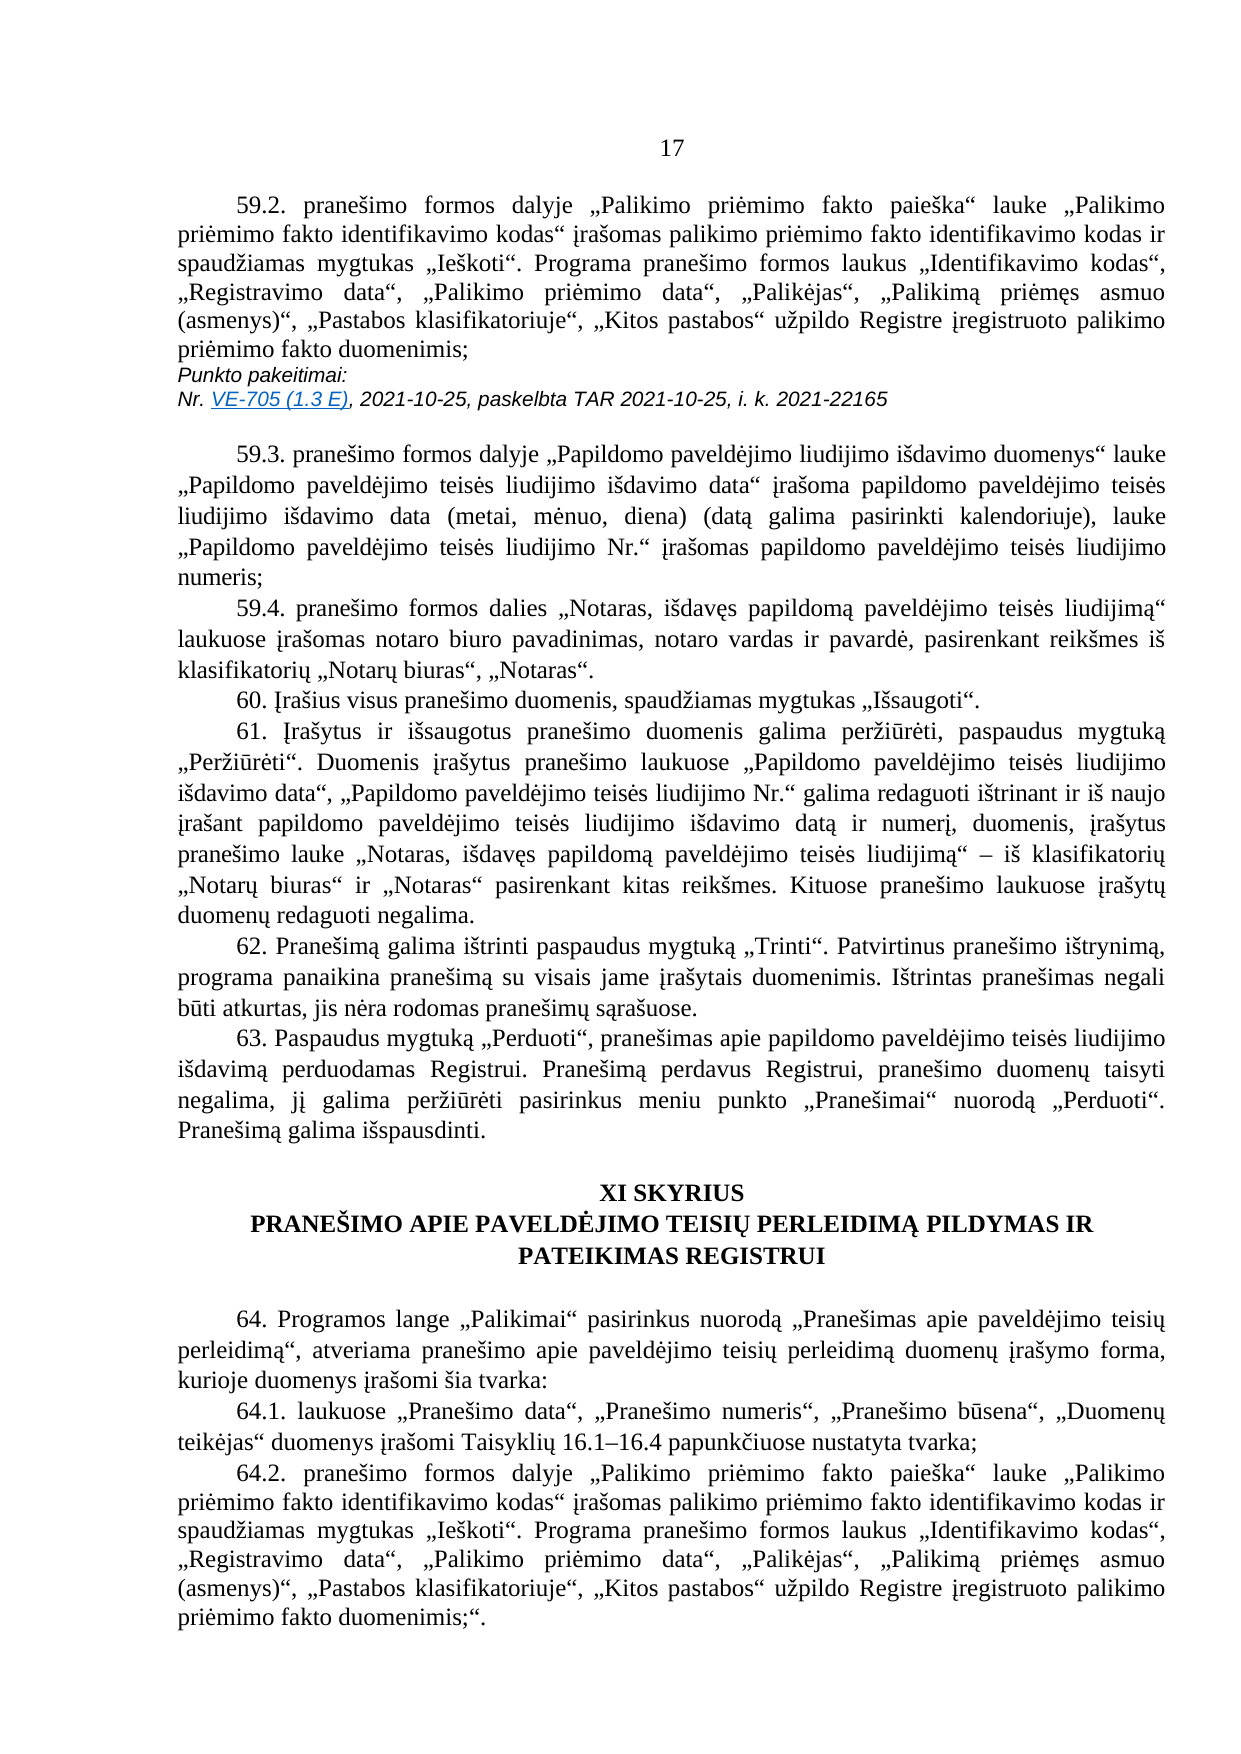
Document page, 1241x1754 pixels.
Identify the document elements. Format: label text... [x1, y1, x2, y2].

text 60. Įrašius visus pranešimo duomenis, spaudžiamas mygtukas „Išsaugoti“. [177, 685, 1166, 714]
text 59.4. pranešimo formos dalies „Notaras, išdavęs papildomą paveldėjimo teisės liudijimą“ laukuose įrašomas notaro biuro pavadinimas, notaro vardas ir pavardė, pasirenkant reikšmes iš klasifikatorių „Notarų biuras“, „Notaras“. [177, 593, 1166, 683]
text 64. Programos lange „Palikimai“ pasirinkus nuorodą „Pranešimas apie paveldėjimo teisių perleidimą“, atveriama pranešimo apie paveldėjimo teisių perleidimą duomenų įrašymo forma, kurioje duomenys įrašomi šia tvarka: [177, 1304, 1166, 1394]
text 59.3. pranešimo formos dalyje „Papildomo paveldėjimo liudijimo išdavimo duomenys“ lauke „Papildomo paveldėjimo teisės liudijimo išdavimo data“ įrašoma papildomo paveldėjimo teisės liudijimo išdavimo data (metai, mėnuo, diena) (datą galima pasirinkti kalendoriuje), lauke „Papildomo paveldėjimo teisės liudijimo Nr.“ įrašomas papildomo paveldėjimo teisės liudijimo numeris; [177, 439, 1166, 591]
text 62. Pranešimą galima ištrinti paspaudus mygtuką „Trinti“. Patvirtinus pranešimo ištrynimą, programa panaikina pranešimą su visais jame įrašytais duomenimis. Ištrintas pranešimas negali būti atkurtas, jis nėra rodomas pranešimų sąrašuose. [177, 931, 1166, 1021]
text 59.2. pranešimo formos dalyje „Palikimo priėmimo fakto paieška“ lauke „Palikimo priėmimo fakto identifikavimo kodas“ įrašomas palikimo priėmimo fakto identifikavimo kodas ir spaudžiamas mygtukas „Ieškoti“. Programa pranešimo formos laukus „Identifikavimo kodas“, „Registravimo data“, „Palikimo priėmimo data“, „Palikėjas“, „Palikimą priėmęs asmuo (asmenys)“, „Pastabos klasifikatoriuje“, „Kitos pastabos“ užpildo Registre įregistruoto palikimo priėmimo fakto duomenimis; [177, 190, 1166, 363]
text 64.1. laukuose „Pranešimo data“, „Pranešimo numeris“, „Pranešimo būsena“, „Duomenų teikėjas“ duomenys įrašomi Taisyklių 16.1–16.4 papunkčiuose nustatyta tvarka; [177, 1396, 1166, 1456]
text 64.2. pranešimo formos dalyje „Palikimo priėmimo fakto paieška“ lauke „Palikimo priėmimo fakto identifikavimo kodas“ įrašomas palikimo priėmimo fakto identifikavimo kodas ir spaudžiamas mygtukas „Ieškoti“. Programa pranešimo formos laukus „Identifikavimo kodas“, „Registravimo data“, „Palikimo priėmimo data“, „Palikėjas“, „Palikimą priėmęs asmuo (asmenys)“, „Pastabos klasifikatoriuje“, „Kitos pastabos“ užpildo Registre įregistruoto palikimo priėmimo fakto duomenimis;“. [177, 1458, 1166, 1630]
text 61. Įrašytus ir išsaugotus pranešimo duomenis galima peržiūrėti, paspaudus mygtuką „Peržiūrėti“. Duomenis įrašytus pranešimo laukuose „Papildomo paveldėjimo teisės liudijimo išdavimo data“, „Papildomo paveldėjimo teisės liudijimo Nr.“ galima redaguoti ištrinant ir iš naujo įrašant papildomo paveldėjimo teisės liudijimo išdavimo datą ir numerį, duomenis, įrašytus pranešimo lauke „Notaras, išdavęs papildomą paveldėjimo teisės liudijimą“ – iš klasifikatorių „Notarų biuras“ ir „Notaras“ pasirenkant kitas reikšmes. Kituose pranešimo laukuose įrašytų duomenų redaguoti negalima. [177, 716, 1166, 929]
text Nr. VE-705 (1.3 E), 2021-10-25, paskelbta TAR 2021-10-25, i. k. 2021-22165 [177, 387, 1166, 411]
text 63. Paspaudus mygtuką „Perduoti“, pranešimas apie papildomo paveldėjimo teisės liudijimo išdavimą perduodamas Registrui. Pranešimą perdavus Registrui, pranešimo duomenų taisyti negalima, jį galima peržiūrėti pasirinkus meniu punkto „Pranešimai“ nuorodą „Perduoti“. Pranešimą galima išspausdinti. [177, 1023, 1166, 1144]
text XI SKYRIUS [177, 1178, 1166, 1207]
text PRANEŠIMO APIE PAVELDĖJIMO TEISIŲ PERLEIDIMĄ PILDYMAS IR PATEIKIMAS registrui [177, 1209, 1166, 1270]
text Punkto pakeitimai: [177, 363, 1166, 387]
